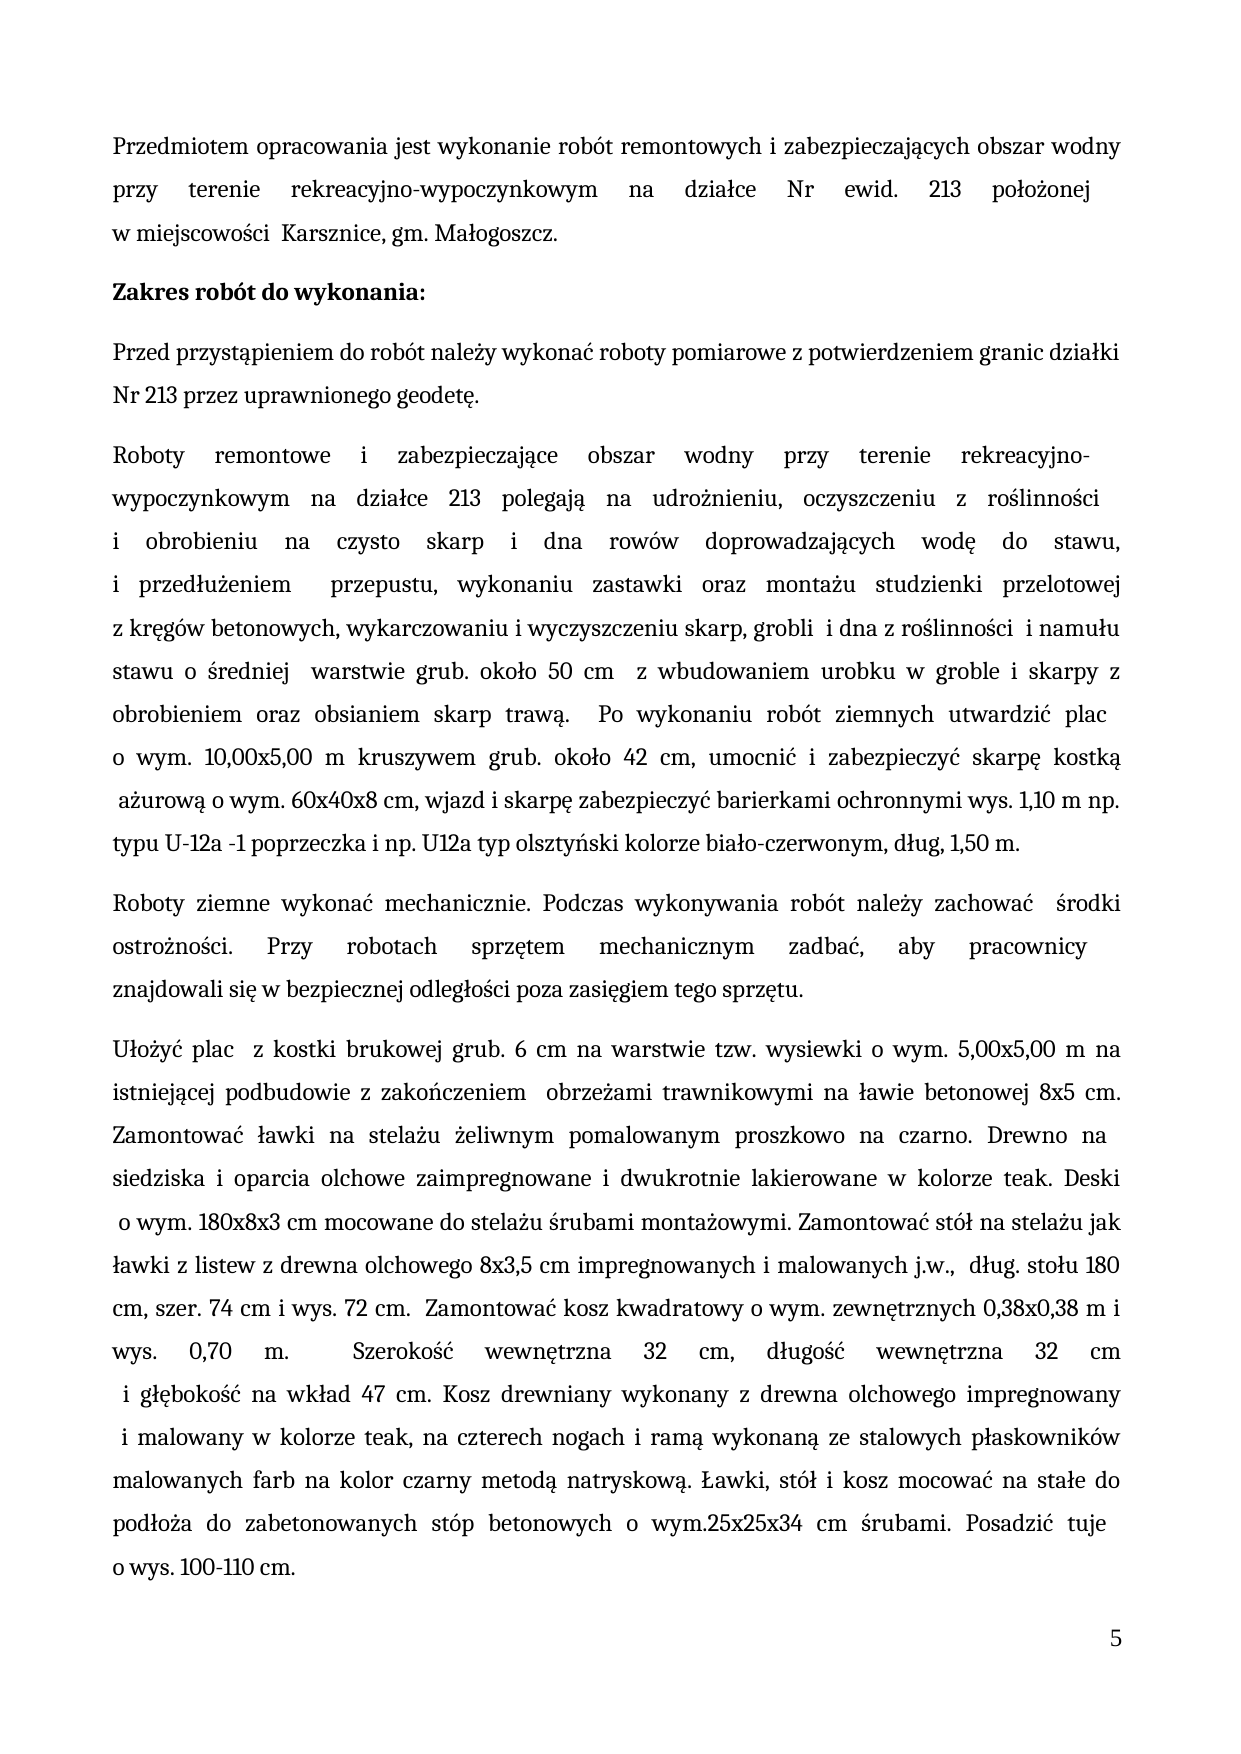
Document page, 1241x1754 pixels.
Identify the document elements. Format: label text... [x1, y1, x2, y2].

text Zakres robót do wykonania: [112, 278, 1122, 307]
text Przed przystąpieniem do robót należy wykonać roboty pomiarowe z potwierdzeniem granic działki Nr 213 przez uprawnionego geodetę. [112, 338, 1122, 410]
text Przedmiotem opracowania jest wykonanie robót remontowych i zabezpieczających obszar wodny przy terenie rekreacyjno-wypoczynkowym na działce Nr ewid. 213 położonej w miejscowości Karsznice, gm. Małogoszcz. [112, 132, 1122, 247]
text Roboty remontowe i zabezpieczające obszar wodny przy terenie rekreacyjno- wypoczynkowym na działce 213 polegają na udrożnieniu, oczyszczeniu z roślinności i obrobieniu na czysto skarp i dna rowów doprowadzających wodę do stawu, i przedłużeniem przepustu, wykonaniu zastawki oraz montażu studzienki przelotowej z kręgów betonowych, wykarczowaniu i wyczyszczeniu skarp, grobli i dna z roślinności i namułu stawu o średniej warstwie grub. około 50 cm z wbudowaniem urobku w groble i skarpy z obrobieniem oraz obsianiem skarp trawą. Po wykonaniu robót ziemnych utwardzić plac o wym. 10,00x5,00 m kruszywem grub. około 42 cm, umocnić i zabezpieczyć skarpę kostką ażurową o wym. 60x40x8 cm, wjazd i skarpę zabezpieczyć barierkami ochronnymi wys. 1,10 m np. typu U-12a -1 poprzeczka i np. U12a typ olsztyński kolorze biało-czerwonym, dług, 1,50 m. [112, 441, 1122, 858]
text Ułożyć plac z kostki brukowej grub. 6 cm na warstwie tzw. wysiewki o wym. 5,00x5,00 m na istniejącej podbudowie z zakończeniem obrzeżami trawnikowymi na ławie betonowej 8x5 cm. Zamontować ławki na stelażu żeliwnym pomalowanym proszkowo na czarno. Drewno na siedziska i oparcia olchowe zaimpregnowane i dwukrotnie lakierowane w kolorze teak. Deski o wym. 180x8x3 cm mocowane do stelażu śrubami montażowymi. Zamontować stół na stelażu jak ławki z listew z drewna olchowego 8x3,5 cm impregnowanych i malowanych j.w., dług. stołu 180 cm, szer. 74 cm i wys. 72 cm. Zamontować kosz kwadratowy o wym. zewnętrznych 0,38x0,38 m i wys. 0,70 m. Szerokość wewnętrzna 32 cm, długość wewnętrzna 32 cm i głębokość na wkład 47 cm. Kosz drewniany wykonany z drewna olchowego impregnowany i malowany w kolorze teak, na czterech nogach i ramą wykonaną ze stalowych płaskowników malowanych farb na kolor czarny metodą natryskową. Ławki, stół i kosz mocować na stałe do podłoża do zabetonowanych stóp betonowych o wym.25x25x34 cm śrubami. Posadzić tuje o wys. 100-110 cm. [112, 1035, 1122, 1581]
text Roboty ziemne wykonać mechanicznie. Podczas wykonywania robót należy zachować środki ostrożności. Przy robotach sprzętem mechanicznym zadbać, aby pracownicy znajdowali się w bezpiecznej odległości poza zasięgiem tego sprzętu. [112, 889, 1122, 1004]
